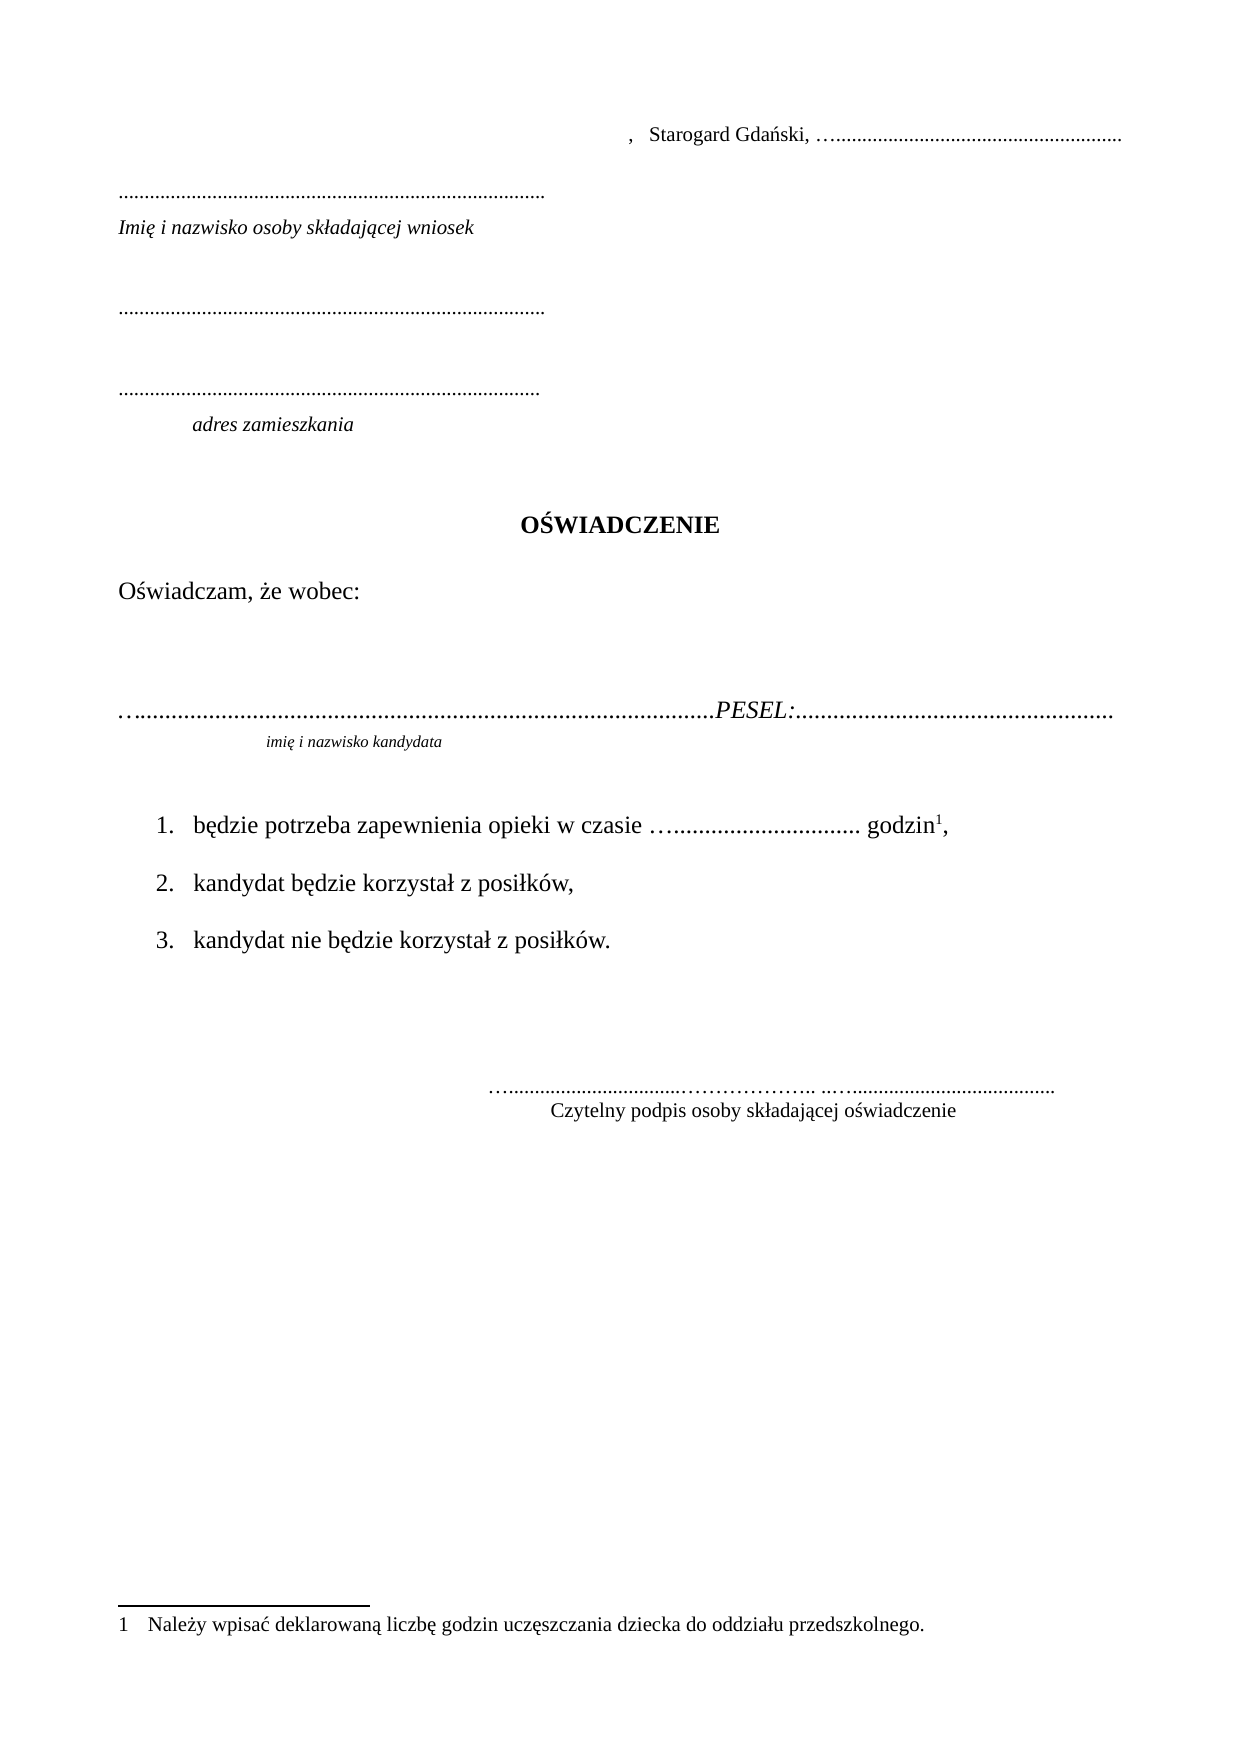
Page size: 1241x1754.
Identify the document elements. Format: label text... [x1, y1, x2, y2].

text Imię i nazwisko osoby składającej wniosek [118, 215, 1122, 239]
list kandydat będzie korzystał z posiłków, [156, 868, 1122, 897]
text OŚWIADCZENIE [118, 511, 1122, 539]
text …............................................................................................PESEL:................................................... imię i nazwisko kandydata [118, 696, 1122, 753]
text , Starogard Gdański, …....................................................... [118, 122, 1122, 146]
text adres zamieszkania [118, 412, 1122, 436]
text .................................................................................. [118, 295, 1122, 319]
list kandydat nie będzie korzystał z posiłków. [156, 926, 1122, 954]
text Oświadczam, że wobec: [118, 576, 1122, 605]
text .................................................................................. [118, 179, 1122, 203]
text ….................................……………….. ..…....................................... [118, 1073, 1122, 1098]
list Należy wpisać deklarowaną liczbę godzin uczęszczania dziecka do oddziału przedszkolnego. [118, 1612, 1122, 1636]
text Czytelny podpis osoby składającej oświadczenie [118, 1098, 1122, 1122]
text ................................................................................. [118, 376, 1122, 400]
list będzie potrzeba zapewnienia opieki w czasie ….............................. godzin, [156, 811, 1122, 839]
